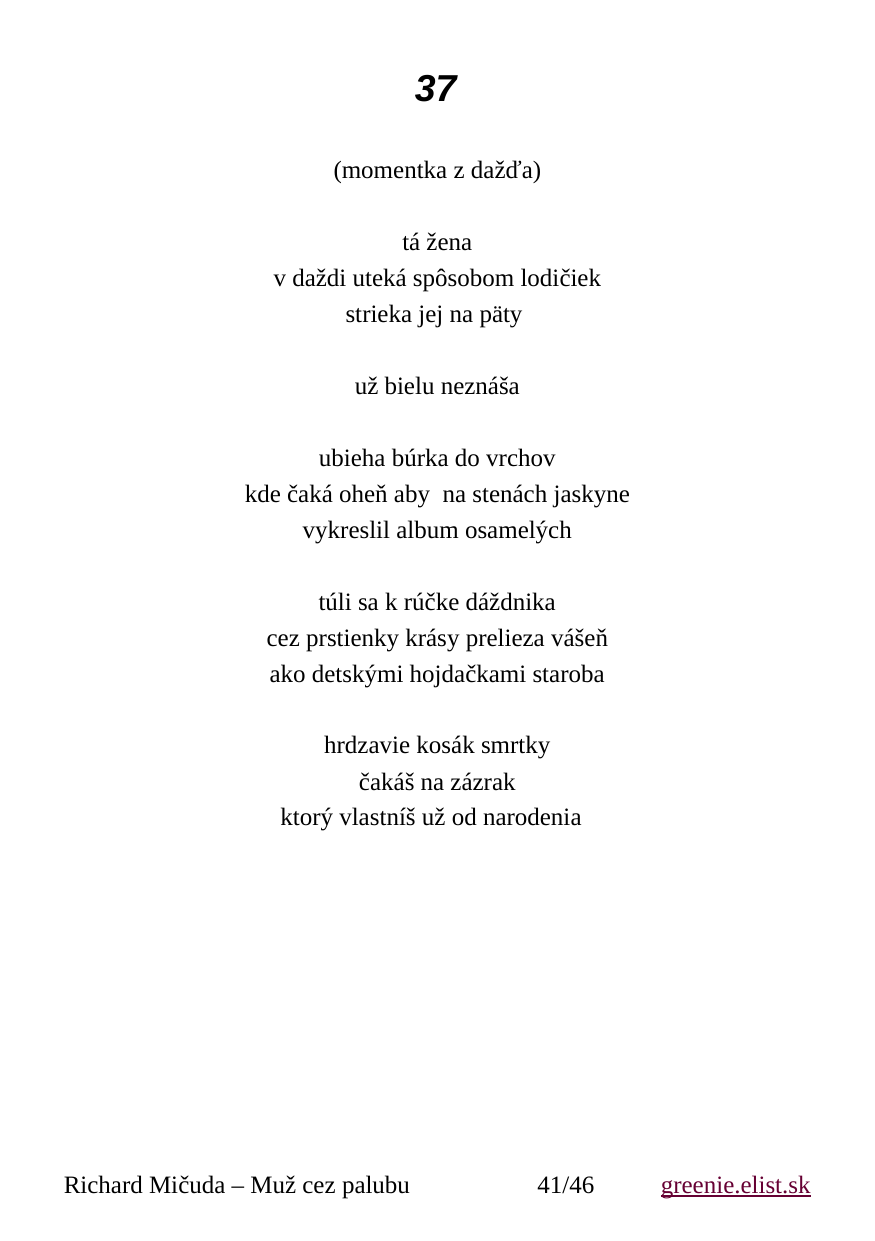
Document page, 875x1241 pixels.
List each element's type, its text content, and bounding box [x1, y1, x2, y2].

text kde čaká oheň aby na stenách jaskyne [41, 479, 833, 508]
text ako detskými hojdačkami staroba [41, 659, 833, 687]
text tá žena [41, 227, 833, 256]
text (momentka z dažďa) [41, 156, 833, 184]
subtitle 37 [41, 66, 833, 109]
text ktorý vlastníš už od narodenia [41, 802, 833, 831]
text už bielu neznáša [41, 371, 833, 400]
text vykreslil album osamelých [41, 515, 833, 544]
text hrdzavie kosák smrtky [41, 731, 833, 759]
text cez prstienky krásy prelieza vášeň [41, 623, 833, 652]
text čakáš na zázrak [41, 767, 833, 795]
text strieka jej na päty [41, 299, 833, 328]
text ubieha búrka do vrchov [41, 443, 833, 472]
text v daždi uteká spôsobom lodičiek [41, 263, 833, 292]
text túli sa k rúčke dáždnika [41, 587, 833, 616]
